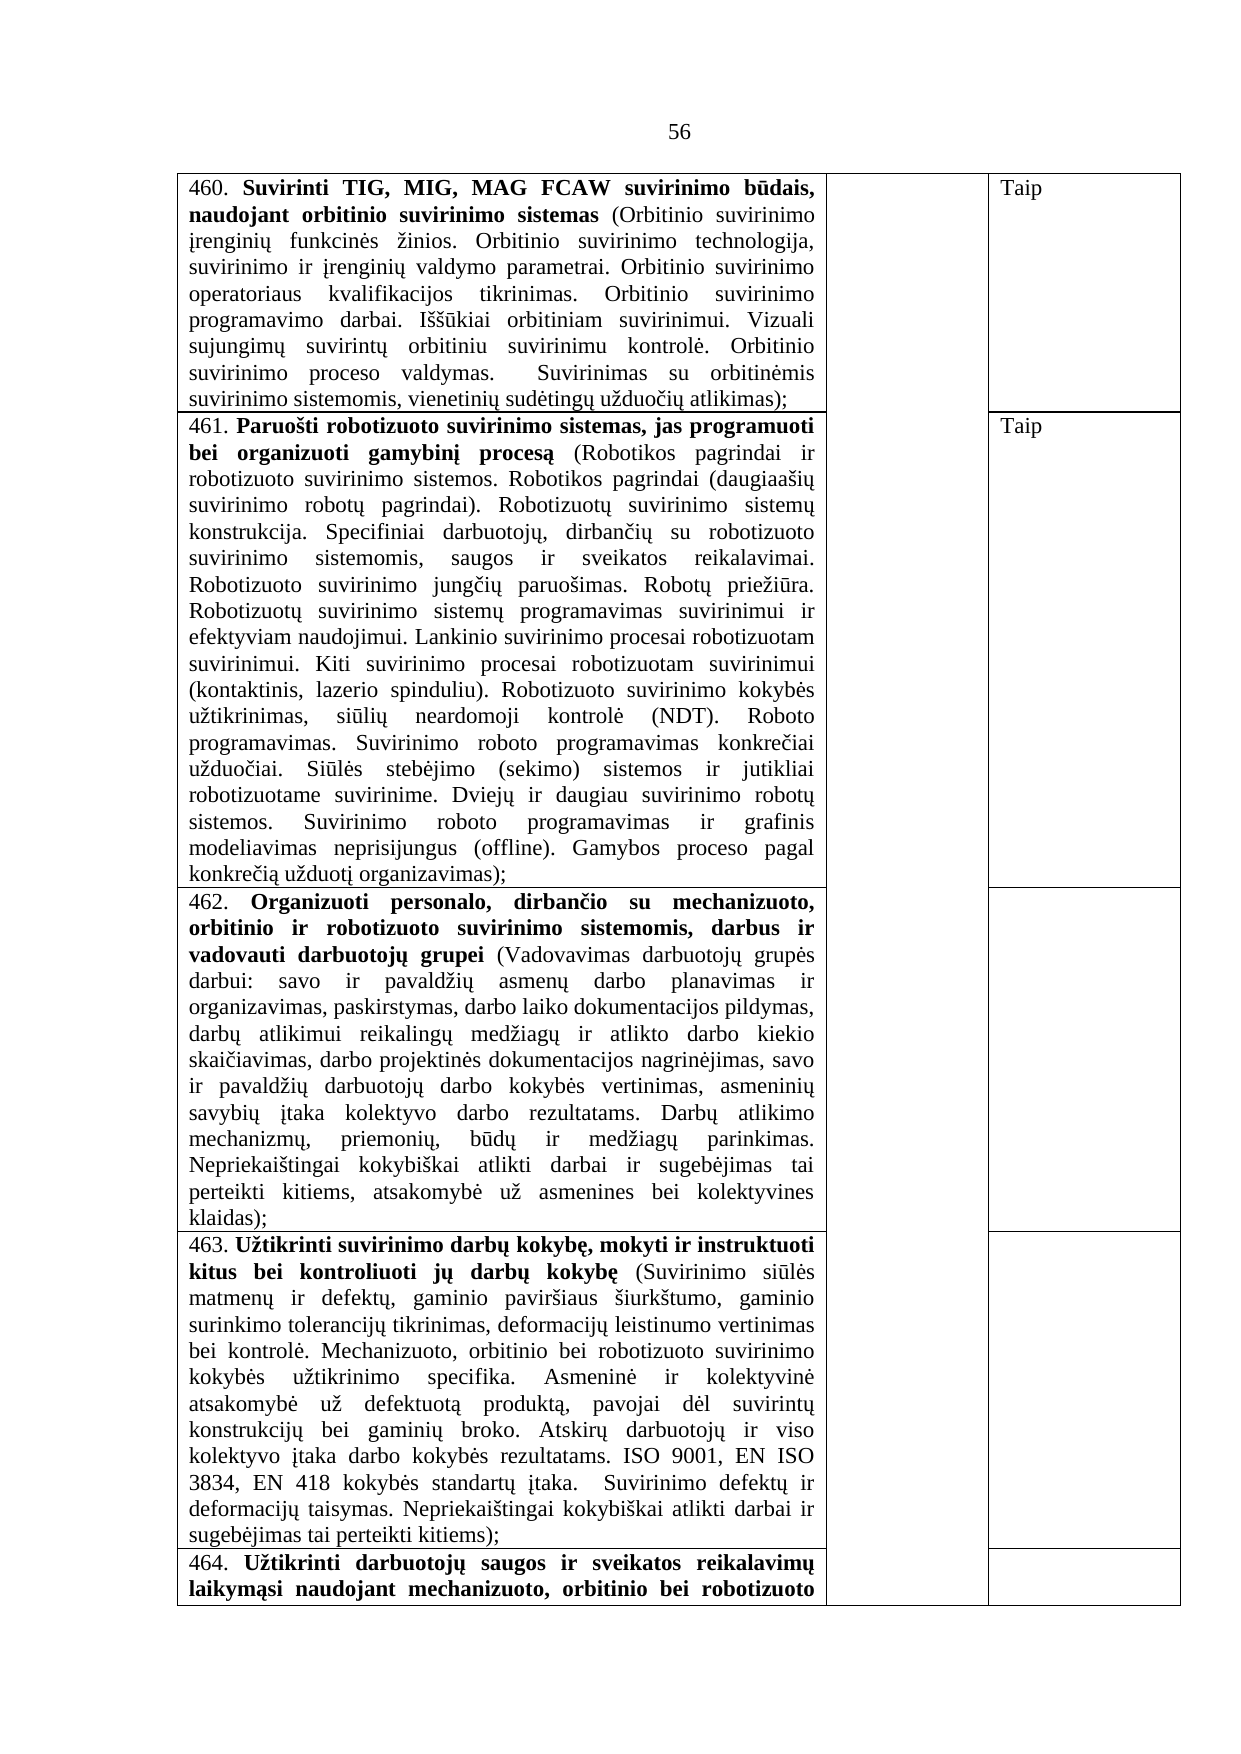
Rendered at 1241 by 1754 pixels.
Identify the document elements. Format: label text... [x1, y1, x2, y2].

table_cell 464. Užtikrinti darbuotojų saugos ir sveikatos reikalavimų laikymąsi naudojant mechanizuoto, orbitinio bei robotizuoto [178, 1549, 826, 1605]
table_cell 463. Užtikrinti suvirinimo darbų kokybę, mokyti ir instruktuoti kitus bei kontroliuoti jų darbų kokybę (Suvirinimo siūlės matmenų ir defektų, gaminio paviršiaus šiurkštumo, gaminio surinkimo tolerancijų tikrinimas, deformacijų leistinumo vertinimas bei kontrolė. Mechanizuoto, orbitinio bei robotizuoto suvirinimo kokybės užtikrinimo specifika. Asmeninė ir kolektyvinė atsakomybė už defektuotą produktą, pavojai dėl suvirintų konstrukcijų bei gaminių broko. Atskirų darbuotojų ir viso kolektyvo įtaka darbo kokybės rezultatams. ISO 9001, EN ISO 3834, EN 418 kokybės standartų įtaka. Suvirinimo defektų ir deformacijų taisymas. Nepriekaištingai kokybiškai atlikti darbai ir sugebėjimas tai perteikti kitiems); [178, 1232, 826, 1548]
table_cell [989, 1232, 1180, 1548]
table_cell Taip [989, 413, 1180, 887]
table_cell 460. Suvirinti TIG, MIG, MAG FCAW suvirinimo būdais, naudojant orbitinio suvirinimo sistemas (Orbitinio suvirinimo įrenginių funkcinės žinios. Orbitinio suvirinimo technologija, suvirinimo ir įrenginių valdymo parametrai. Orbitinio suvirinimo operatoriaus kvalifikacijos tikrinimas. Orbitinio suvirinimo programavimo darbai. Iššūkiai orbitiniam suvirinimui. Vizuali sujungimų suvirintų orbitiniu suvirinimu kontrolė. Orbitinio suvirinimo proceso valdymas. Suvirinimas su orbitinėmis suvirinimo sistemomis, vienetinių sudėtingų užduočių atlikimas); [178, 174, 826, 411]
table_cell [827, 174, 988, 1605]
table_cell 461. Paruošti robotizuoto suvirinimo sistemas, jas programuoti bei organizuoti gamybinį procesą (Robotikos pagrindai ir robotizuoto suvirinimo sistemos. Robotikos pagrindai (daugiaašių suvirinimo robotų pagrindai). Robotizuotų suvirinimo sistemų konstrukcija. Specifiniai darbuotojų, dirbančių su robotizuoto suvirinimo sistemomis, saugos ir sveikatos reikalavimai. Robotizuoto suvirinimo jungčių paruošimas. Robotų priežiūra. Robotizuotų suvirinimo sistemų programavimas suvirinimui ir efektyviam naudojimui. Lankinio suvirinimo procesai robotizuotam suvirinimui. Kiti suvirinimo procesai robotizuotam suvirinimui (kontaktinis, lazerio spinduliu). Robotizuoto suvirinimo kokybės užtikrinimas, siūlių neardomoji kontrolė (NDT). Roboto programavimas. Suvirinimo roboto programavimas konkrečiai užduočiai. Siūlės stebėjimo (sekimo) sistemos ir jutikliai robotizuotame suvirinime. Dviejų ir daugiau suvirinimo robotų sistemos. Suvirinimo roboto programavimas ir grafinis modeliavimas neprisijungus (offline). Gamybos proceso pagal konkrečią užduotį organizavimas); [178, 413, 826, 887]
table_cell 462. Organizuoti personalo, dirbančio su mechanizuoto, orbitinio ir robotizuoto suvirinimo sistemomis, darbus ir vadovauti darbuotojų grupei (Vadovavimas darbuotojų grupės darbui: savo ir pavaldžių asmenų darbo planavimas ir organizavimas, paskirstymas, darbo laiko dokumentacijos pildymas, darbų atlikimui reikalingų medžiagų ir atlikto darbo kiekio skaičiavimas, darbo projektinės dokumentacijos nagrinėjimas, savo ir pavaldžių darbuotojų darbo kokybės vertinimas, asmeninių savybių įtaka kolektyvo darbo rezultatams. Darbų atlikimo mechanizmų, priemonių, būdų ir medžiagų parinkimas. Nepriekaištingai kokybiškai atlikti darbai ir sugebėjimas tai perteikti kitiems, atsakomybė už asmenines bei kolektyvines klaidas); [178, 888, 826, 1231]
table_cell [989, 1549, 1180, 1605]
table_cell [989, 888, 1180, 1231]
table_cell Taip [989, 174, 1180, 411]
